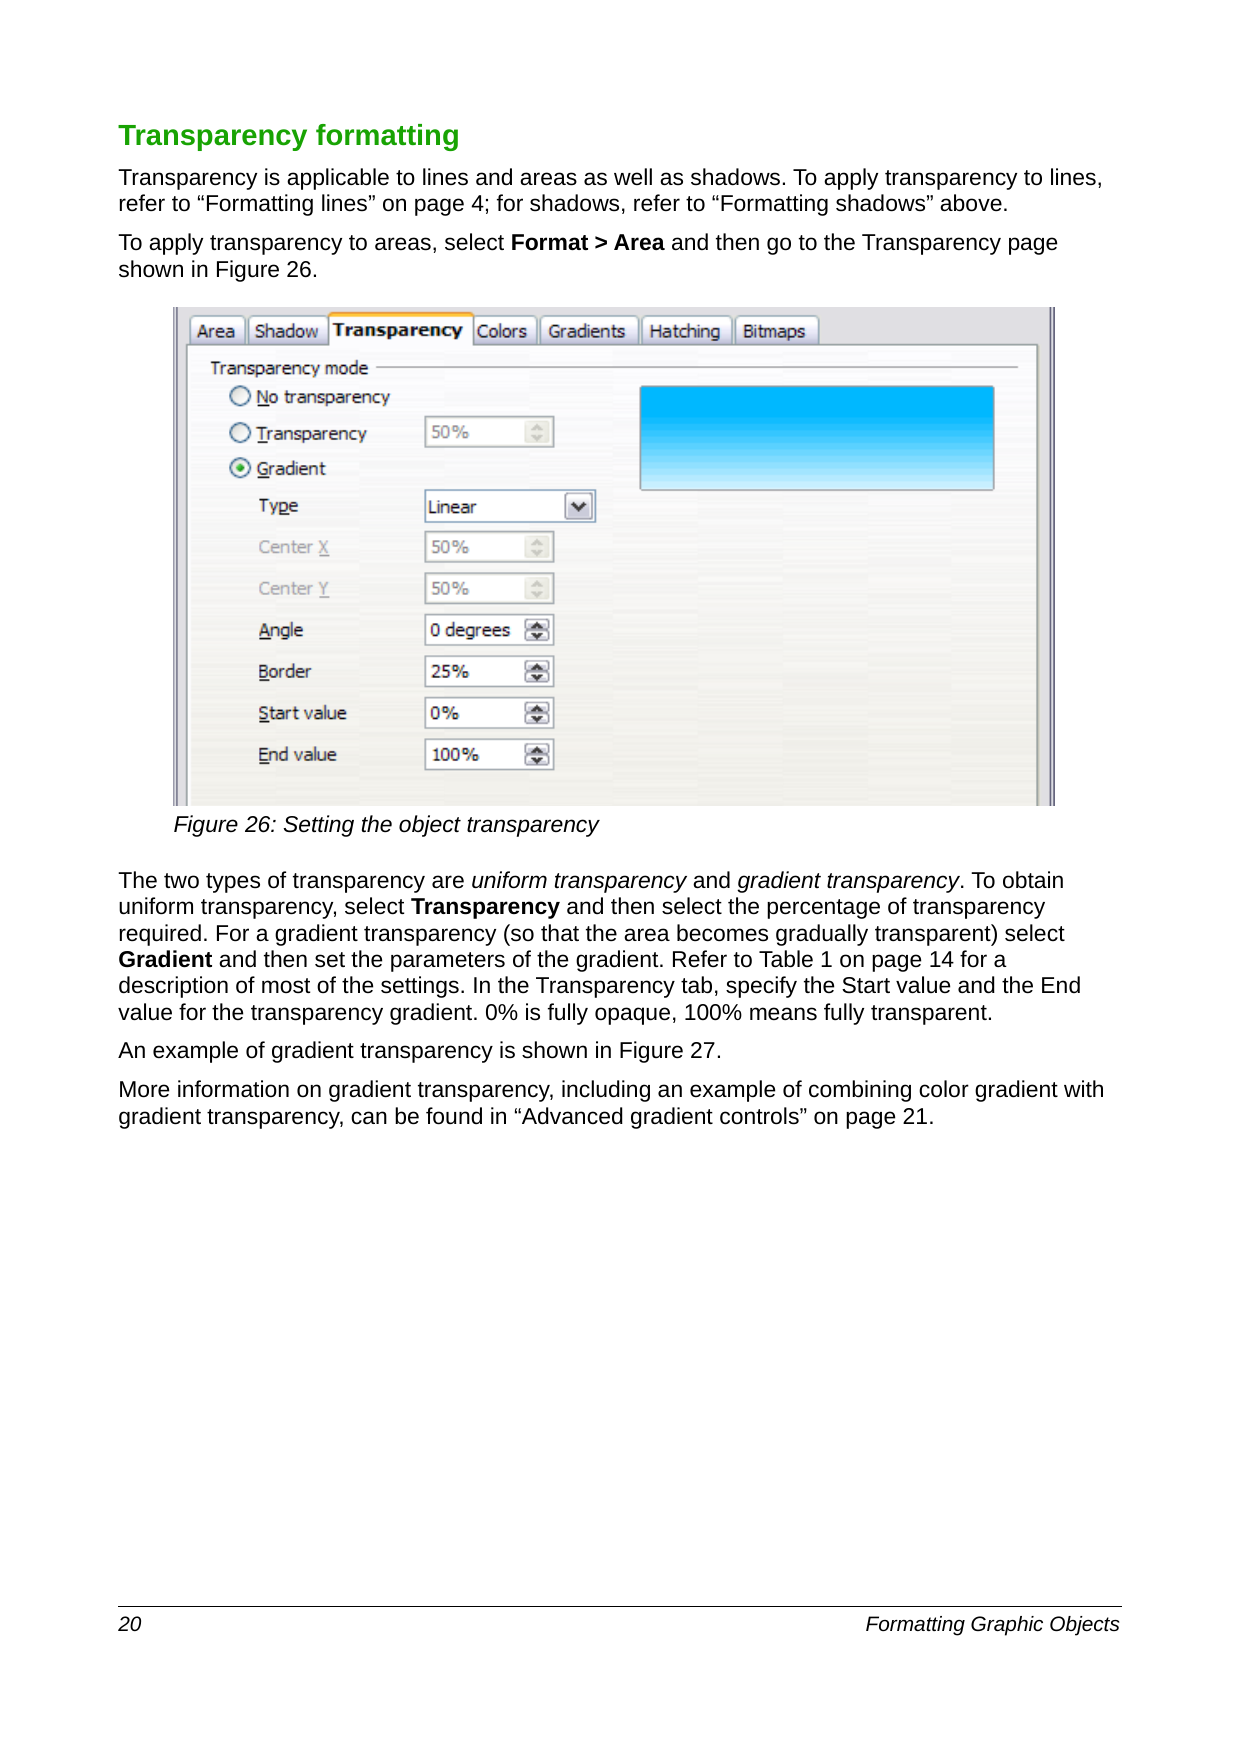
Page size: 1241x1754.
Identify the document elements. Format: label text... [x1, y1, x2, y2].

picture [173, 307, 1055, 806]
text Transparency is applicable to lines and areas as well as shadows. To apply transparency to lines, refer to “Formatting lines” on page 4; for shadows, refer to “Formatting shadows” above. [118, 164, 1122, 217]
text An example of gradient transparency is shown in Figure 27. [118, 1037, 1122, 1064]
text The two types of transparency are uniform transparency and gradient transparency. To obtain uniform transparency, select Transparency and then select the percentage of transparency required. For a gradient transparency (so that the area becomes gradually transparent) select Gradient and then set the parameters of the gradient. Refer to Table 1 on page 14 for a description of most of the settings. In the Transparency tab, specify the Start value and the End value for the transparency gradient. 0% is fully opaque, 100% means fully transparent. [118, 867, 1122, 1025]
text More information on gradient transparency, including an example of combining color gradient with gradient transparency, can be found in “Advanced gradient controls” on page 21. [118, 1076, 1122, 1129]
text Figure 26: Setting the object transparency [173, 811, 1067, 838]
subtitle Transparency formatting [118, 118, 1122, 152]
text To apply transparency to areas, select Format > Area and then go to the Transparency page shown in Figure 26. [118, 229, 1122, 282]
